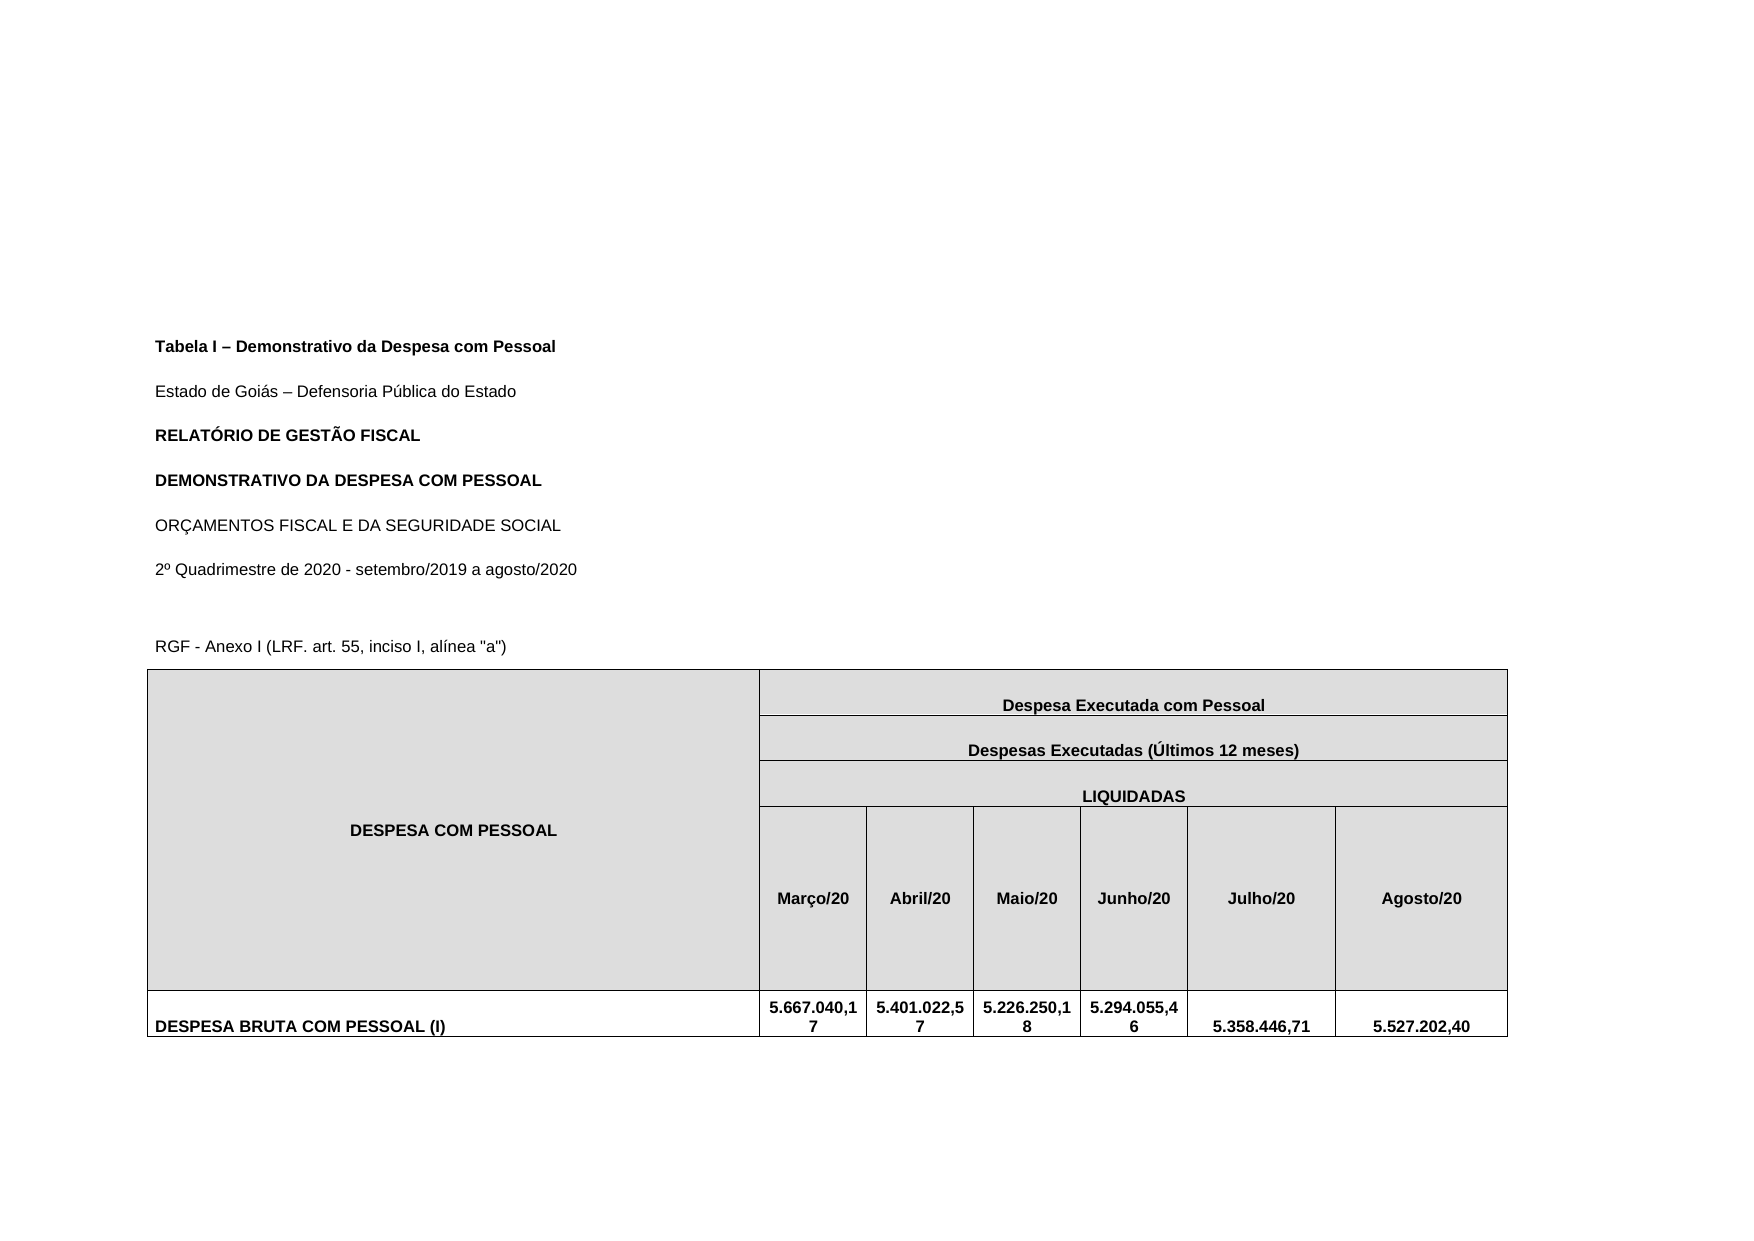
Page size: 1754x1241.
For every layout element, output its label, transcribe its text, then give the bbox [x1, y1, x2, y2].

table_cell [1588, 853, 1606, 898]
table_cell [1543, 535, 1556, 579]
table_cell 5.527.202,40 [1336, 991, 1507, 1036]
table_cell [1588, 222, 1606, 267]
table_cell [1525, 311, 1541, 356]
table_cell [974, 535, 1080, 579]
table_cell [1588, 445, 1606, 490]
table_header [1188, 177, 1335, 222]
table_cell [1508, 760, 1524, 806]
table_cell [1525, 760, 1541, 806]
table_cell [1335, 445, 1508, 490]
table_cell Maio/20 [974, 807, 1080, 990]
table_cell Despesa Executada com Pessoal [760, 670, 1507, 714]
table_cell [760, 624, 867, 669]
table_cell [1572, 356, 1588, 401]
table_cell [1188, 311, 1335, 356]
table_cell [1080, 490, 1187, 535]
table_cell [1508, 579, 1524, 624]
table_cell [1543, 356, 1556, 401]
table_cell [1572, 267, 1588, 311]
table_cell [1572, 806, 1588, 853]
table_cell [1572, 401, 1588, 445]
table_cell [1543, 311, 1556, 356]
table_cell [1508, 267, 1524, 311]
table_cell [760, 490, 867, 535]
table_cell [1508, 853, 1524, 898]
table_cell [1525, 356, 1541, 401]
table_cell [867, 311, 973, 356]
table_cell [1525, 944, 1541, 990]
table_cell [1188, 490, 1335, 535]
table_cell [1508, 311, 1524, 356]
table_cell [1588, 267, 1606, 311]
table_cell RELATÓRIO DE GESTÃO FISCAL [148, 401, 760, 445]
table_header [1508, 177, 1524, 222]
table_cell [1543, 222, 1556, 267]
table_cell Junho/20 [1081, 807, 1187, 990]
table_cell [760, 445, 867, 490]
table_cell [1508, 899, 1524, 944]
table_cell 5.401.022,57 [867, 991, 973, 1036]
table_cell [1188, 445, 1335, 490]
table_cell Abril/20 [867, 807, 973, 990]
table_cell [867, 624, 973, 669]
table_cell [1525, 267, 1541, 311]
table_cell [1525, 445, 1541, 490]
table_cell [1572, 445, 1588, 490]
table_cell 5.667.040,17 [760, 991, 866, 1036]
table_cell [1572, 760, 1588, 806]
table_cell [1556, 944, 1572, 990]
table_cell [1188, 401, 1335, 445]
table_header [974, 177, 1080, 222]
table_cell [1556, 311, 1572, 356]
table_cell [1508, 401, 1524, 445]
table_header [1543, 177, 1556, 222]
table_cell [1556, 760, 1572, 806]
table_cell [1543, 669, 1556, 714]
table_cell [1543, 899, 1556, 944]
table_cell [1525, 669, 1541, 714]
table_cell ORÇAMENTOS FISCAL E DA SEGURIDADE SOCIAL [148, 490, 760, 535]
table_cell [974, 356, 1080, 401]
table_header [1525, 177, 1541, 222]
table_cell [1556, 669, 1572, 714]
table_cell [1588, 944, 1606, 990]
table_cell [1525, 806, 1541, 853]
table_cell [1572, 669, 1588, 714]
table_cell [1543, 760, 1556, 806]
table_cell 5.358.446,71 [1188, 991, 1335, 1036]
table_cell 5.294.055,46 [1081, 991, 1187, 1036]
table_cell [1080, 535, 1187, 579]
table_cell [1508, 806, 1524, 853]
table_cell [148, 579, 760, 624]
table_cell [1335, 490, 1508, 535]
table_cell Julho/20 [1188, 807, 1335, 990]
table_cell [1335, 311, 1508, 356]
table_cell [1572, 624, 1588, 669]
table_cell [974, 311, 1080, 356]
table_cell LIQUIDADAS [760, 761, 1507, 806]
table_cell [1543, 990, 1556, 1036]
table_cell DEMONSTRATIVO DA DESPESA COM PESSOAL [148, 445, 760, 490]
table_cell [1525, 535, 1541, 579]
table_cell [1556, 356, 1572, 401]
table_cell [1525, 899, 1541, 944]
table_cell [1080, 445, 1187, 490]
table_cell [1588, 579, 1606, 624]
table_cell [760, 311, 867, 356]
table_cell [1556, 806, 1572, 853]
table_cell [1572, 853, 1588, 898]
table_cell [1556, 853, 1572, 898]
table_cell [1556, 222, 1572, 267]
table_cell [974, 267, 1080, 311]
table_cell [1525, 853, 1541, 898]
table_cell [1572, 990, 1588, 1036]
table_cell DESPESA COM PESSOAL [148, 670, 759, 990]
table_cell 2º Quadrimestre de 2020 - setembro/2019 a agosto/2020 [148, 535, 760, 579]
table_cell [974, 401, 1080, 445]
table_cell [1543, 445, 1556, 490]
table_header [760, 177, 867, 222]
table_cell [1588, 624, 1606, 669]
table_cell [760, 267, 867, 311]
table_cell Estado de Goiás – Defensoria Pública do Estado [148, 356, 760, 401]
table_cell [1588, 401, 1606, 445]
table_cell [1588, 806, 1606, 853]
table_cell [1508, 624, 1524, 669]
table_cell [1525, 490, 1541, 535]
table_cell [1572, 944, 1588, 990]
table_cell [1525, 579, 1541, 624]
table_cell [1588, 899, 1606, 944]
table_cell [760, 222, 867, 267]
table_cell [1525, 624, 1541, 669]
table_cell [1588, 669, 1606, 714]
table_cell [1080, 579, 1187, 624]
table_cell [1543, 715, 1556, 760]
table_cell DESPESA BRUTA COM PESSOAL (I) [148, 991, 759, 1036]
table_header [1556, 177, 1572, 222]
table_cell [867, 445, 973, 490]
table_header [867, 177, 973, 222]
table_cell [760, 535, 867, 579]
table_cell 5.226.250,18 [974, 991, 1080, 1036]
table_cell [1335, 535, 1508, 579]
table_cell [867, 579, 973, 624]
table_cell [1588, 535, 1606, 579]
table_cell [1080, 401, 1187, 445]
table_cell [974, 445, 1080, 490]
table_cell [1508, 222, 1524, 267]
table_cell [1572, 899, 1588, 944]
table_cell [1508, 356, 1524, 401]
table_cell [1543, 944, 1556, 990]
table_cell [1556, 535, 1572, 579]
table_cell [1572, 222, 1588, 267]
table_cell [1508, 490, 1524, 535]
table_cell [760, 356, 867, 401]
table_header [1080, 177, 1187, 222]
table_cell [1588, 311, 1606, 356]
table_cell [1080, 311, 1187, 356]
table_cell [1556, 401, 1572, 445]
table_cell [867, 356, 973, 401]
table_cell [1508, 445, 1524, 490]
table_cell [1525, 222, 1541, 267]
table_cell Agosto/20 [1336, 807, 1507, 990]
table_cell Tabela I – Demonstrativo da Despesa com Pessoal [148, 311, 760, 356]
table_header [1572, 177, 1588, 222]
table_cell [1335, 267, 1508, 311]
table_cell [1188, 579, 1335, 624]
table_cell RGF - Anexo I (LRF. art. 55, inciso I, alínea "a") [148, 624, 760, 669]
table_cell [148, 222, 760, 267]
table_cell [1556, 445, 1572, 490]
table_cell [974, 222, 1080, 267]
table_cell [1080, 624, 1187, 669]
table_cell [1588, 760, 1606, 806]
table_cell [867, 490, 973, 535]
table_cell [1080, 356, 1187, 401]
table_cell [1525, 990, 1541, 1036]
table_cell [1080, 222, 1187, 267]
table_header [1335, 177, 1508, 222]
table_cell [1188, 624, 1335, 669]
table_cell [1572, 490, 1588, 535]
table_cell Março/20 [760, 807, 866, 990]
table_cell [1525, 401, 1541, 445]
table_cell [1543, 806, 1556, 853]
table_cell [1080, 267, 1187, 311]
table_cell [1556, 899, 1572, 944]
table_cell [1335, 401, 1508, 445]
table_cell [1572, 715, 1588, 760]
table_cell [1543, 579, 1556, 624]
table_cell [1543, 853, 1556, 898]
table_cell [1588, 490, 1606, 535]
table_cell [148, 267, 760, 311]
table_cell [1508, 944, 1524, 990]
table_header [1588, 177, 1606, 222]
table_cell [1572, 579, 1588, 624]
table_cell [1335, 356, 1508, 401]
table_cell [1543, 401, 1556, 445]
table_cell [760, 579, 867, 624]
table_cell [760, 401, 867, 445]
table_cell [867, 267, 973, 311]
table_cell [1508, 535, 1524, 579]
table_cell [1543, 624, 1556, 669]
table_cell [1188, 222, 1335, 267]
table_cell [974, 579, 1080, 624]
table_cell [974, 490, 1080, 535]
table_cell [1556, 267, 1572, 311]
table_cell [1556, 990, 1572, 1036]
table_header [148, 177, 760, 222]
table_cell [1556, 715, 1572, 760]
table_cell [1188, 267, 1335, 311]
table_cell [867, 222, 973, 267]
table_cell [867, 401, 973, 445]
table_cell [1572, 311, 1588, 356]
table_cell [1508, 715, 1524, 760]
table_cell [1335, 222, 1508, 267]
table_cell [1556, 579, 1572, 624]
table_cell [1572, 535, 1588, 579]
table_cell [1335, 579, 1508, 624]
table_cell [1543, 490, 1556, 535]
table_cell [867, 535, 973, 579]
table_cell [974, 624, 1080, 669]
table_cell [1588, 356, 1606, 401]
table_cell [1588, 990, 1606, 1036]
table_cell [1556, 624, 1572, 669]
table_cell [1335, 624, 1508, 669]
table_cell [1543, 267, 1556, 311]
table_cell [1508, 990, 1524, 1036]
table_cell [1188, 356, 1335, 401]
table_cell [1188, 535, 1335, 579]
table_cell Despesas Executadas (Últimos 12 meses) [760, 716, 1507, 760]
table_cell [1508, 669, 1524, 714]
table_cell [1556, 490, 1572, 535]
table_cell [1588, 715, 1606, 760]
table_cell [1525, 715, 1541, 760]
